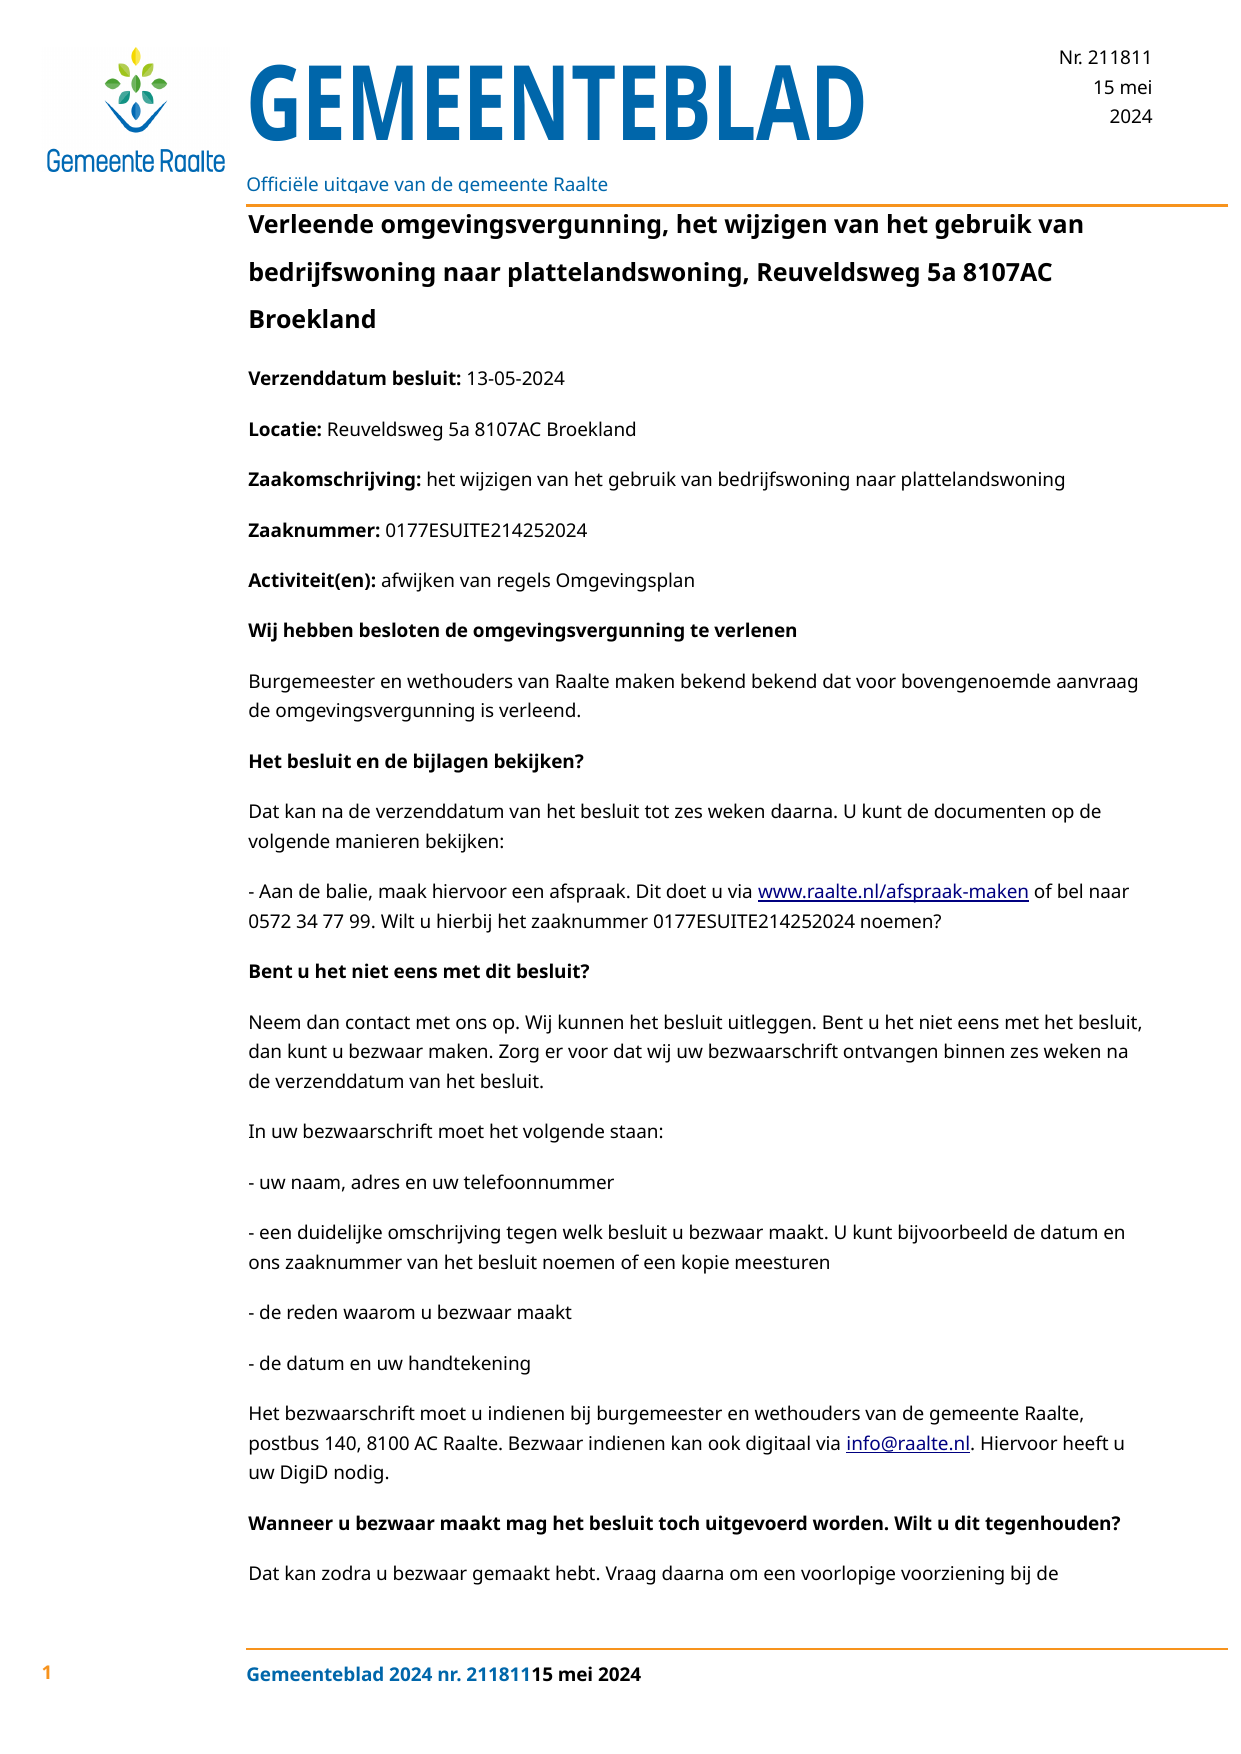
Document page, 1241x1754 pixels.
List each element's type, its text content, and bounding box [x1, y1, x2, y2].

text - uw naam, adres en uw telefoonnummer [248, 1169, 1152, 1194]
text - Aan de balie, maak hiervoor een afspraak. Dit doet u via www.raalte.nl/afspraak-maken of bel naar 0572 34 77 99. Wilt u hierbij het zaaknummer 0177ESUITE214252024 noemen? [248, 878, 1152, 934]
picture [41, 47, 231, 172]
text - de datum en uw handtekening [248, 1350, 1152, 1375]
text Zaaknummer: 0177ESUITE214252024 [248, 517, 1152, 542]
text Locatie: Reuveldsweg 5a 8107AC Broekland [248, 416, 1152, 442]
text Dat kan na de verzenddatum van het besluit tot zes weken daarna. U kunt de documenten op de volgende manieren bekijken: [248, 798, 1152, 854]
text Wanneer u bezwaar maakt mag het besluit toch uitgevoerd worden. Wilt u dit tegenhouden? [248, 1510, 1152, 1535]
text Het besluit en de bijlagen bekijken? [248, 748, 1152, 774]
text - de reden waarom u bezwaar maakt [248, 1299, 1152, 1325]
text Verleende omgevingsvergunning, het wijzigen van het gebruik van bedrijfswoning naar plattelandswoning, Reuveldsweg 5a 8107AC Broekland [248, 207, 1152, 336]
text Burgemeester en wethouders van Raalte maken bekend bekend dat voor bovengenoemde aanvraag de omgevingsvergunning is verleend. [248, 668, 1152, 723]
text Activiteit(en): afwijken van regels Omgevingsplan [248, 567, 1152, 593]
text - een duidelijke omschrijving tegen welk besluit u bezwaar maakt. U kunt bijvoorbeeld de datum en ons zaaknummer van het besluit noemen of een kopie meesturen [248, 1219, 1152, 1274]
text Neem dan contact met ons op. Wij kunnen het besluit uitleggen. Bent u het niet eens met het besluit, dan kunt u bezwaar maken. Zorg er voor dat wij uw bezwaarschrift ontvangen binnen zes weken na de verzenddatum van het besluit. [248, 1009, 1152, 1094]
text Zaakomschrijving: het wijzigen van het gebruik van bedrijfswoning naar plattelandswoning [248, 466, 1152, 492]
text Verzenddatum besluit: 13-05-2024 [248, 366, 1152, 391]
text In uw bezwaarschrift moet het volgende staan: [248, 1118, 1152, 1144]
text Het bezwaarschrift moet u indienen bij burgemeester en wethouders van de gemeente Raalte, postbus 140, 8100 AC Raalte. Bezwaar indienen kan ook digitaal via info@raalte.nl. Hiervoor heeft u uw DigiD nodig. [248, 1400, 1152, 1485]
text Wij hebben besloten de omgevingsvergunning te verlenen [248, 618, 1152, 643]
text Bent u het niet eens met dit besluit? [248, 958, 1152, 984]
text Dat kan zodra u bezwaar gemaakt hebt. Vraag daarna om een voorlopige voorziening bij de [248, 1560, 1152, 1586]
